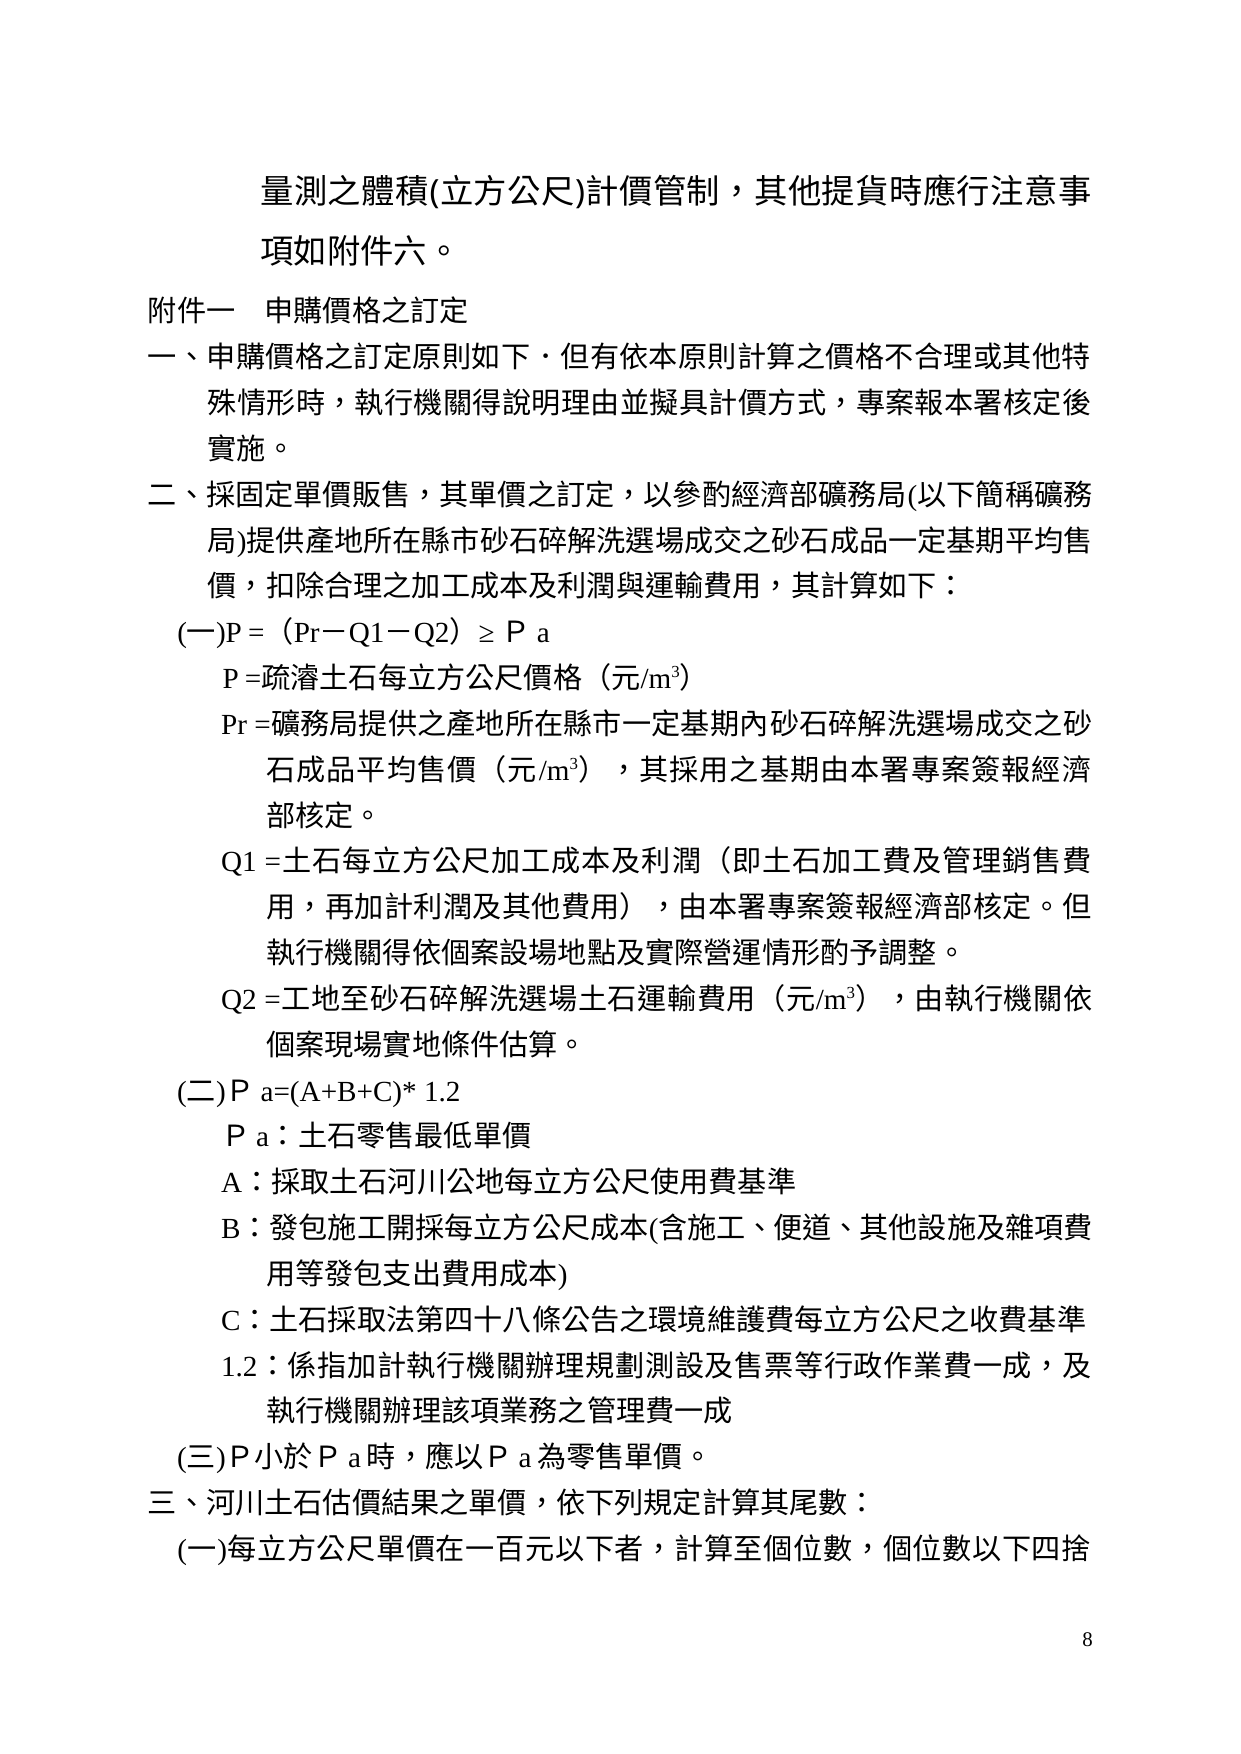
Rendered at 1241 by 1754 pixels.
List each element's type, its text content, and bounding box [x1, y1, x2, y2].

text Q2 =工地至砂石碎解洗選場土石運輸費用（元/m3），由執行機關依個案現場實地條件估算。 [221, 973, 1092, 1064]
text (三)Ｐ小於Ｐa時，應以Ｐa為零售單價。 [148, 1431, 1092, 1477]
text A：採取土石河川公地每立方公尺使用費基準 [221, 1156, 1092, 1202]
text 三、河川土石估價結果之單價，依下列規定計算其尾數： [148, 1477, 1092, 1523]
text 一、申購價格之訂定原則如下．但有依本原則計算之價格不合理或其他特殊情形時，執行機關得說明理由並擬具計價方式，專案報本署核定後實施。 [148, 331, 1092, 468]
text 二、採固定單價販售，其單價之訂定，以參酌經濟部礦務局(以下簡稱礦務局)提供產地所在縣市砂石碎解洗選場成交之砂石成品一定基期平均售價，扣除合理之加工成本及利潤與運輸費用，其計算如下： [148, 468, 1092, 606]
text B：發包施工開採每立方公尺成本(含施工、便道、其他設施及雜項費用等發包支出費用成本) [221, 1202, 1092, 1293]
list 量測之體積(立方公尺)計價管制，其他提貨時應行注意事項如附件六。 [148, 164, 1092, 273]
text (二)Ｐa=(A+B+C)* 1.2 [148, 1064, 1092, 1110]
text 1.2：係指加計執行機關辦理規劃測設及售票等行政作業費一成，及執行機關辦理該項業務之管理費一成 [221, 1339, 1092, 1431]
text Pr =礦務局提供之產地所在縣市一定基期內砂石碎解洗選場成交之砂石成品平均售價（元/m3），其採用之基期由本署專案簽報經濟部核定。 [221, 698, 1092, 835]
text C：土石採取法第四十八條公告之環境維護費每立方公尺之收費基準 [221, 1293, 1092, 1339]
text (一)P =（Pr－Q1－Q2）≥ Ｐa [177, 606, 1092, 652]
text Q1 =土石每立方公尺加工成本及利潤（即土石加工費及管理銷售費用，再加計利潤及其他費用），由本署專案簽報經濟部核定。但執行機關得依個案設場地點及實際營運情形酌予調整。 [221, 835, 1092, 973]
text 附件一 申購價格之訂定 [148, 285, 1092, 331]
text Ｐa：土石零售最低單價 [221, 1110, 1092, 1156]
text (一)每立方公尺單價在一百元以下者，計算至個位數，個位數以下四捨 [177, 1523, 1092, 1568]
text P =疏濬土石每立方公尺價格（元/m3） [208, 652, 1092, 698]
